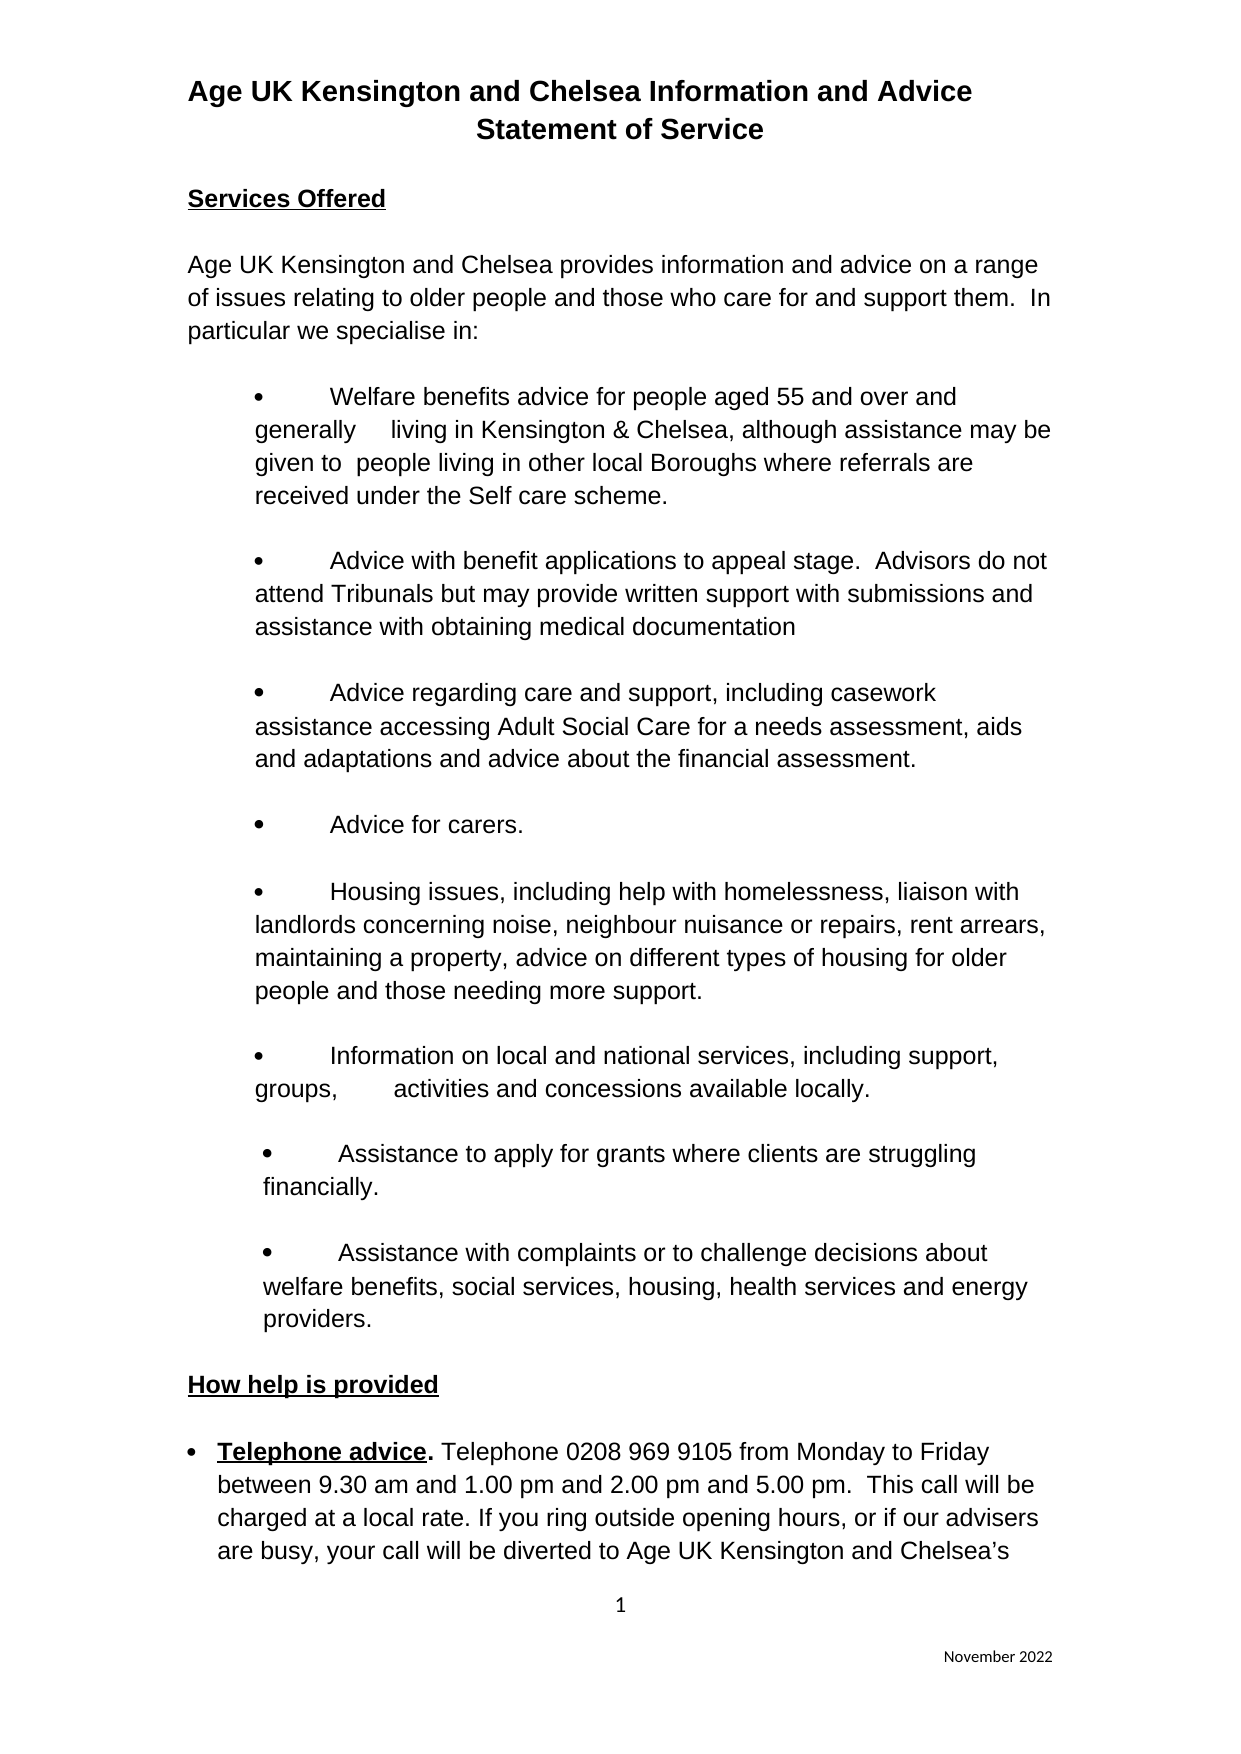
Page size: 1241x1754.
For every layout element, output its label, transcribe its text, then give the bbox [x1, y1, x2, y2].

text Age UK Kensington and Chelsea provides information and advice on a range of issues relating to older people and those who care for and support them. In particular we specialise in: [187, 250, 1053, 345]
text Statement of Service [187, 112, 1053, 146]
list Telephone advice. Telephone 0208 969 9105 from Monday to Friday between 9.30 am and 1.00 pm and 2.00 pm and 5.00 pm. This call will be charged at a local rate. If you ring outside opening hours, or if our advisers are busy, your call will be diverted to Age UK Kensington and Chelsea’s [187, 1437, 1053, 1564]
list Advice for carers. [254, 811, 1053, 839]
list Assistance to apply for grants where clients are struggling financially. [263, 1139, 1053, 1201]
list Advice regarding care and support, including casework assistance accessing Adult Social Care for a needs assessment, aids and adaptations and advice about the financial assessment. [254, 678, 1053, 773]
list Information on local and national services, including support, groups, activities and concessions available locally. [254, 1041, 1053, 1103]
list Welfare benefits advice for people aged 55 and over and generally living in Kensington & Chelsea, although assistance may be given to people living in other local Boroughs where referrals are received under the Self care scheme. [254, 382, 1053, 510]
list Assistance with complaints or to challenge decisions about welfare benefits, social services, housing, health services and energy providers. [263, 1238, 1053, 1333]
text How help is provided [187, 1371, 1053, 1399]
list Housing issues, including help with homelessness, liaison with landlords concerning noise, neighbour nuisance or repairs, rent arrears, maintaining a property, advice on different types of housing for older people and those needing more support. [254, 877, 1053, 1004]
text Services Offered [187, 184, 1053, 213]
list Advice with benefit applications to appeal stage. Advisors do not attend Tribunals but may provide written support with submissions and assistance with obtaining medical documentation [254, 546, 1053, 641]
text Age UK Kensington and Chelsea Information and Advice [187, 74, 1053, 107]
